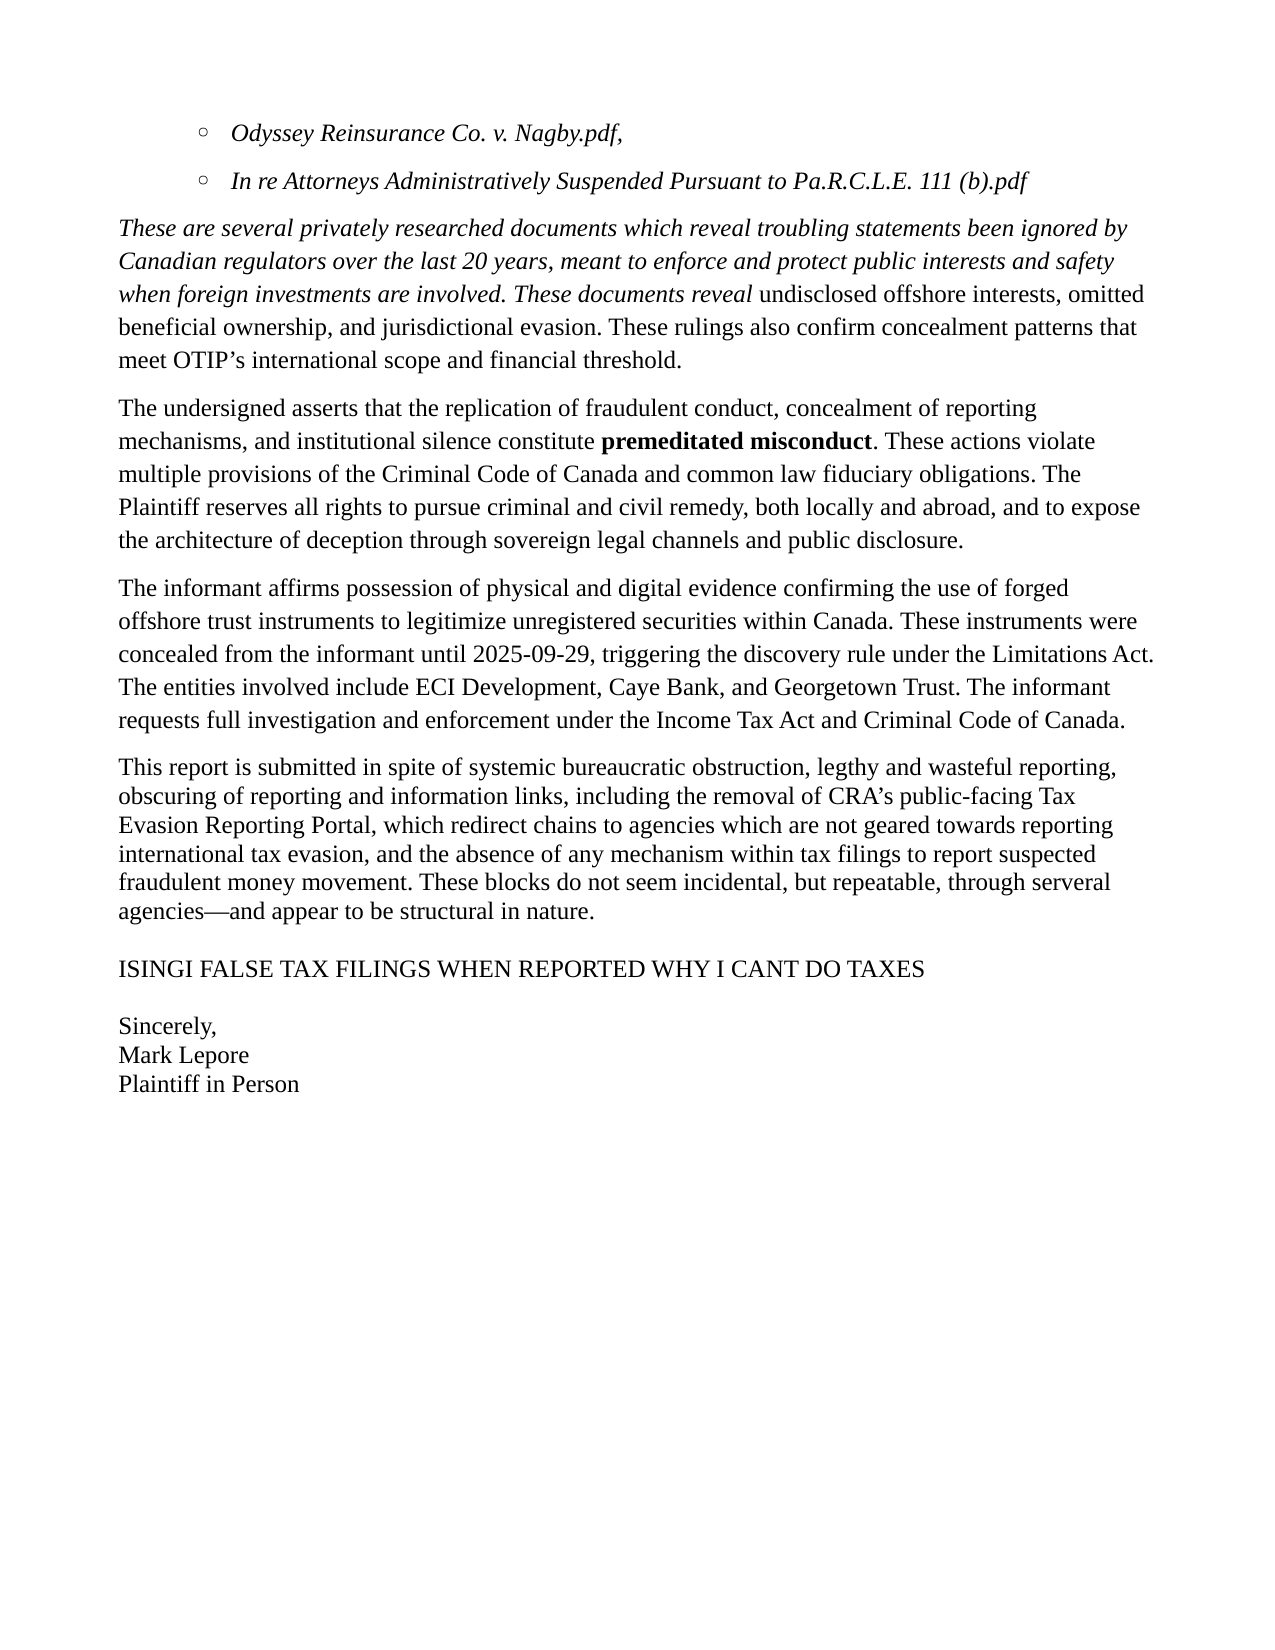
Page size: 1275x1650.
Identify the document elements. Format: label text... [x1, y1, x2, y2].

text Mark Lepore [118, 1040, 1157, 1069]
text Plaintiff in Person [118, 1069, 1157, 1097]
list Odyssey Reinsurance Co. v. Nagby.pdf, [193, 118, 1157, 147]
text This report is submitted in spite of systemic bureaucratic obstruction, legthy and wasteful reporting, obscuring of reporting and information links, including the removal of CRA’s public-facing Tax Evasion Reporting Portal, which redirect chains to agencies which are not geared towards reporting international tax evasion, and the absence of any mechanism within tax filings to report suspected fraudulent money movement. These blocks do not seem incidental, but repeatable, through serveral agencies—and appear to be structural in nature. [118, 752, 1157, 925]
text These are several privately researched documents which reveal troubling statements been ignored by Canadian regulators over the last 20 years, meant to enforce and protect public interests and safety when foreign investments are involved. These documents reveal undisclosed offshore interests, omitted beneficial ownership, and jurisdictional evasion. These rulings also confirm concealment patterns that meet OTIP’s international scope and financial threshold. [118, 213, 1157, 374]
text The informant affirms possession of physical and digital evidence confirming the use of forged offshore trust instruments to legitimize unregistered securities within Canada. These instruments were concealed from the informant until 2025-09-29, triggering the discovery rule under the Limitations Act. The entities involved include ECI Development, Caye Bank, and Georgetown Trust. The informant requests full investigation and enforcement under the Income Tax Act and Criminal Code of Canada. [118, 573, 1157, 733]
text ISINGI FALSE TAX FILINGS WHEN REPORTED WHY I CANT DO TAXES [118, 954, 1157, 982]
text Sincerely, [118, 1011, 1157, 1040]
list In re Attorneys Administratively Suspended Pursuant to Pa.R.C.L.E. 111 (b).pdf [193, 166, 1157, 194]
text The undersigned asserts that the replication of fraudulent conduct, concealment of reporting mechanisms, and institutional silence constitute premeditated misconduct. These actions violate multiple provisions of the Criminal Code of Canada and common law fiduciary obligations. The Plaintiff reserves all rights to pursue criminal and civil remedy, both locally and abroad, and to expose the architecture of deception through sovereign legal channels and public disclosure. [118, 393, 1157, 554]
